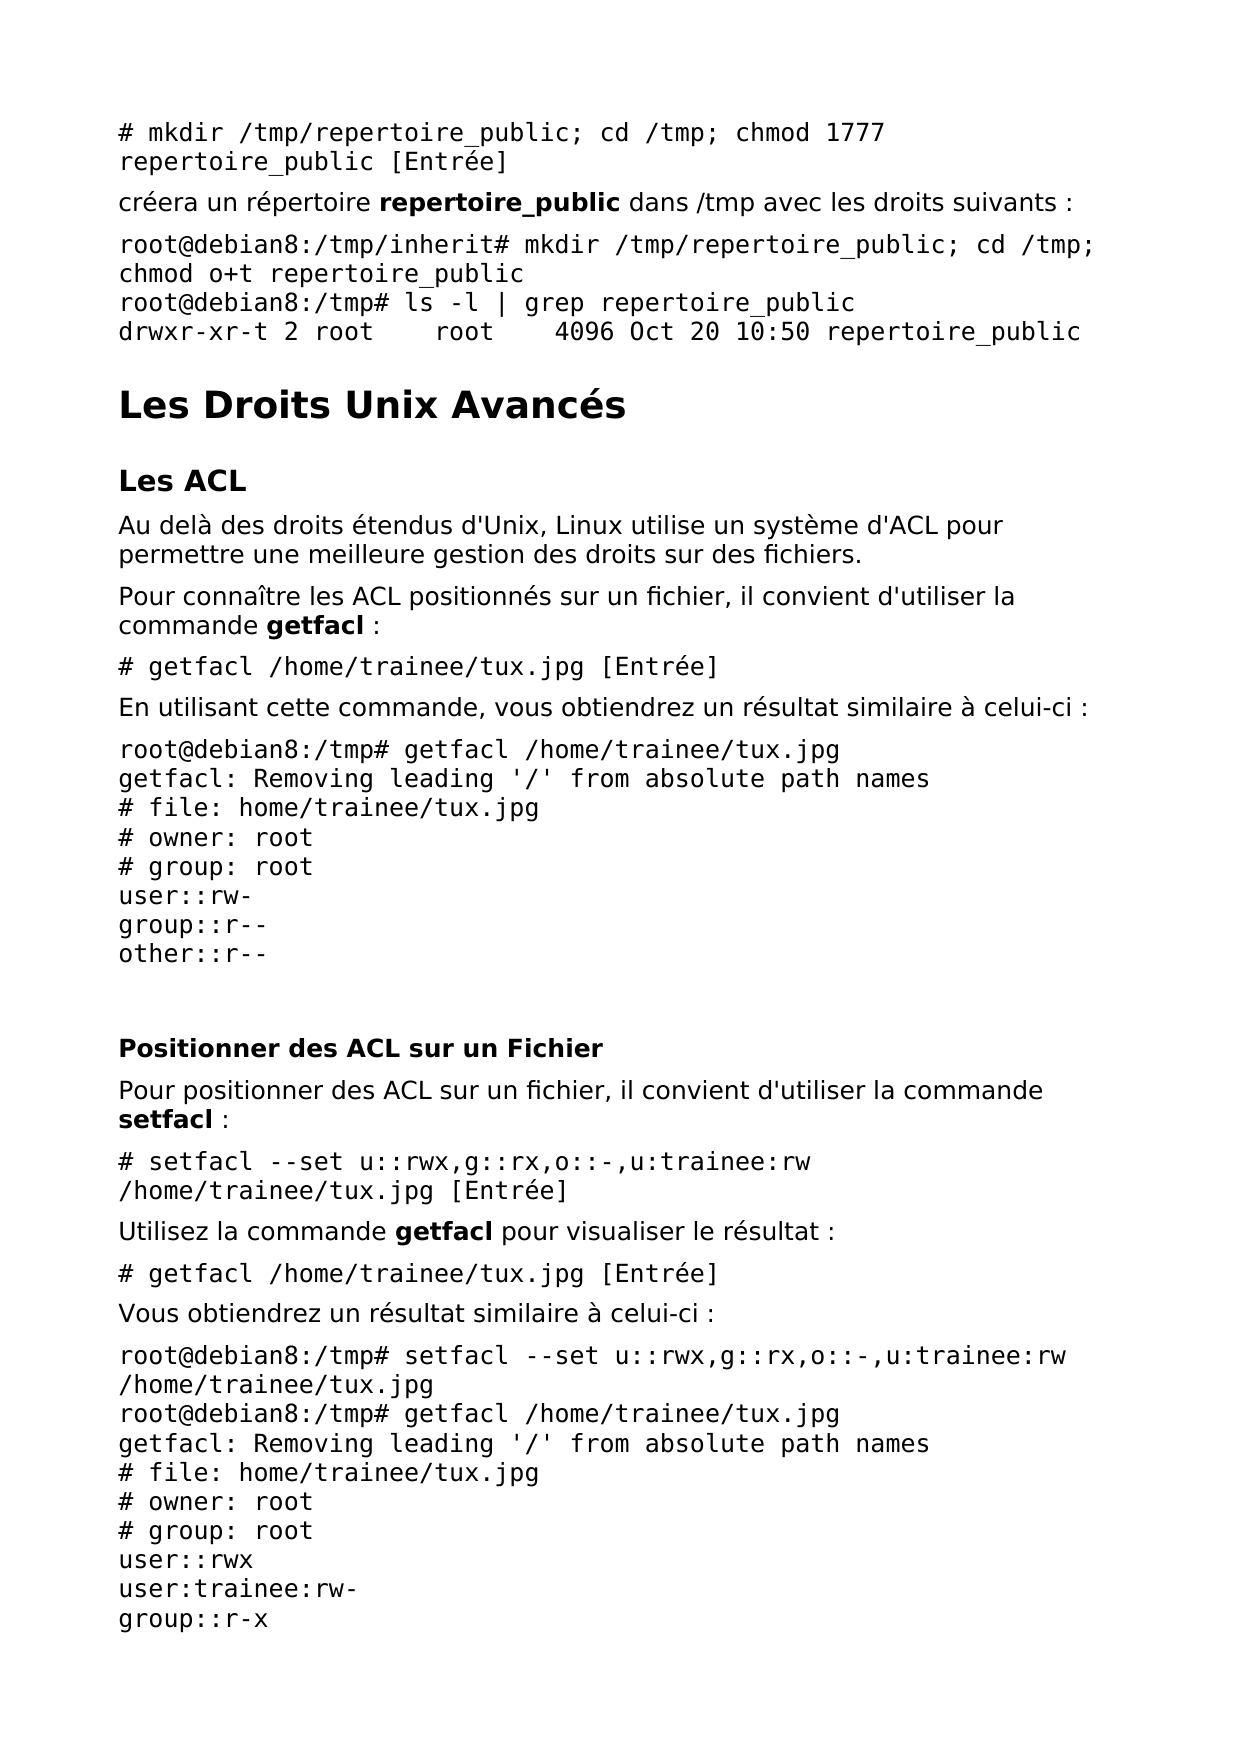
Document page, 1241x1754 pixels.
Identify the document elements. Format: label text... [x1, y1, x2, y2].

text root@debian8:/tmp/inherit# mkdir /tmp/repertoire_public; cd /tmp; chmod o+t repertoire_public root@debian8:/tmp# ls -l | grep repertoire_public drwxr-xr-t 2 root root 4096 Oct 20 10:50 repertoire_public [118, 230, 1122, 347]
text créera un répertoire repertoire_public dans /tmp avec les droits suivants : [118, 188, 1122, 217]
text Au delà des droits étendus d'Unix, Linux utilise un système d'ACL pour permettre une meilleure gestion des droits sur des fichiers. [118, 511, 1122, 569]
text Pour connaître les ACL positionnés sur un fichier, il convient d'utiliser la commande getfacl : [118, 582, 1122, 640]
subtitle Les Droits Unix Avancés [118, 383, 1122, 427]
text # getfacl /home/trainee/tux.jpg [Entrée] [118, 1259, 1122, 1288]
text Vous obtiendrez un résultat similaire à celui-ci : [118, 1300, 1122, 1329]
text # setfacl --set u::rwx,g::rx,o::-,u:trainee:rw /home/trainee/tux.jpg [Entrée] [118, 1147, 1122, 1205]
subtitle Positionner des ACL sur un Fichier [118, 1034, 1122, 1064]
text root@debian8:/tmp# getfacl /home/trainee/tux.jpg getfacl: Removing leading '/' from absolute path names # file: home/trainee/tux.jpg # owner: root # group: root user::rw- group::r-- other::r-- [118, 735, 1122, 998]
text Pour positionner des ACL sur un fichier, il convient d'utiliser la commande setfacl : [118, 1076, 1122, 1134]
text # getfacl /home/trainee/tux.jpg [Entrée] [118, 653, 1122, 682]
subtitle Les ACL [118, 464, 1122, 498]
text En utilisant cette commande, vous obtiendrez un résultat similaire à celui-ci : [118, 693, 1122, 723]
text root@debian8:/tmp# setfacl --set u::rwx,g::rx,o::-,u:trainee:rw /home/trainee/tux.jpg root@debian8:/tmp# getfacl /home/trainee/tux.jpg getfacl: Removing leading '/' from absolute path names # file: home/trainee/tux.jpg # owner: root # group: root user::rwx user:trainee:rw- group::r-x [118, 1341, 1122, 1633]
text # mkdir /tmp/repertoire_public; cd /tmp; chmod 1777 repertoire_public [Entrée] [118, 118, 1122, 176]
text Utilisez la commande getfacl pour visualiser le résultat : [118, 1217, 1122, 1246]
